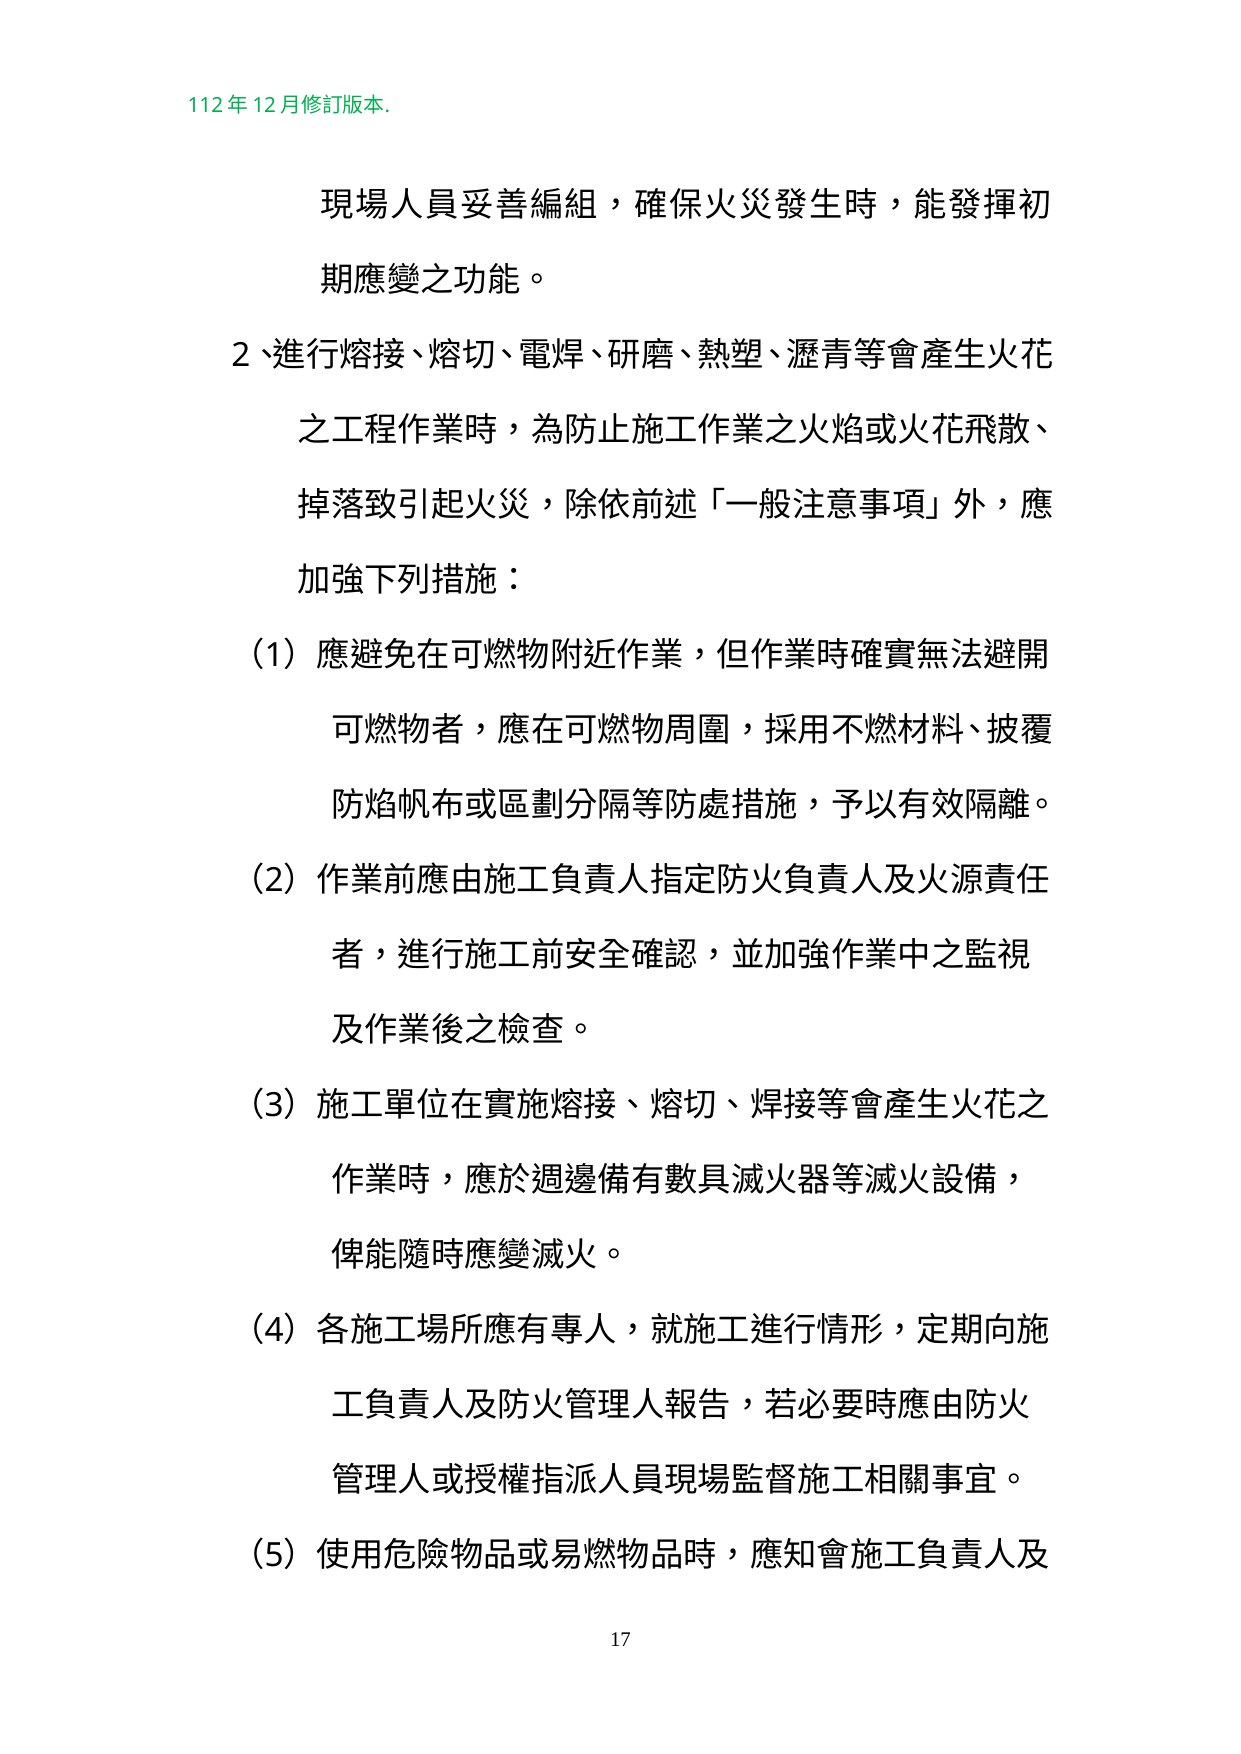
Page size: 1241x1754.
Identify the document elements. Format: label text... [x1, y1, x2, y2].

text 2、進行熔接、熔切、電焊、研磨、熱塑、瀝青等會產生火花之工程作業時，為防止施工作業之火焰或火花飛散、掉落致引起火災，除依前述「一般注意事項」外，應加強下列措施： [231, 314, 1053, 614]
text （1）應避免在可燃物附近作業，但作業時確實無法避開可燃物者，應在可燃物周圍，採用不燃材料、披覆防焰帆布或區劃分隔等防處措施，予以有效隔離。 [231, 614, 1053, 839]
text （3）施工單位在實施熔接、熔切、焊接等會產生火花之作業時，應於週邊備有數具滅火器等滅火設備，俾能隨時應變滅火。 [231, 1064, 1053, 1289]
text （4）各施工場所應有專人，就施工進行情形，定期向施工負責人及防火管理人報告，若必要時應由防火管理人或授權指派人員現場監督施工相關事宜。 [231, 1289, 1053, 1514]
text （2）作業前應由施工負責人指定防火負責人及火源責任者，進行施工前安全確認，並加強作業中之監視及作業後之檢查。 [231, 839, 1053, 1064]
text 現場人員妥善編組，確保火災發生時，能發揮初期應變之功能。 [220, 164, 1053, 314]
text （5）使用危險物品或易燃物品時，應知會施工負責人及 [231, 1514, 1053, 1589]
